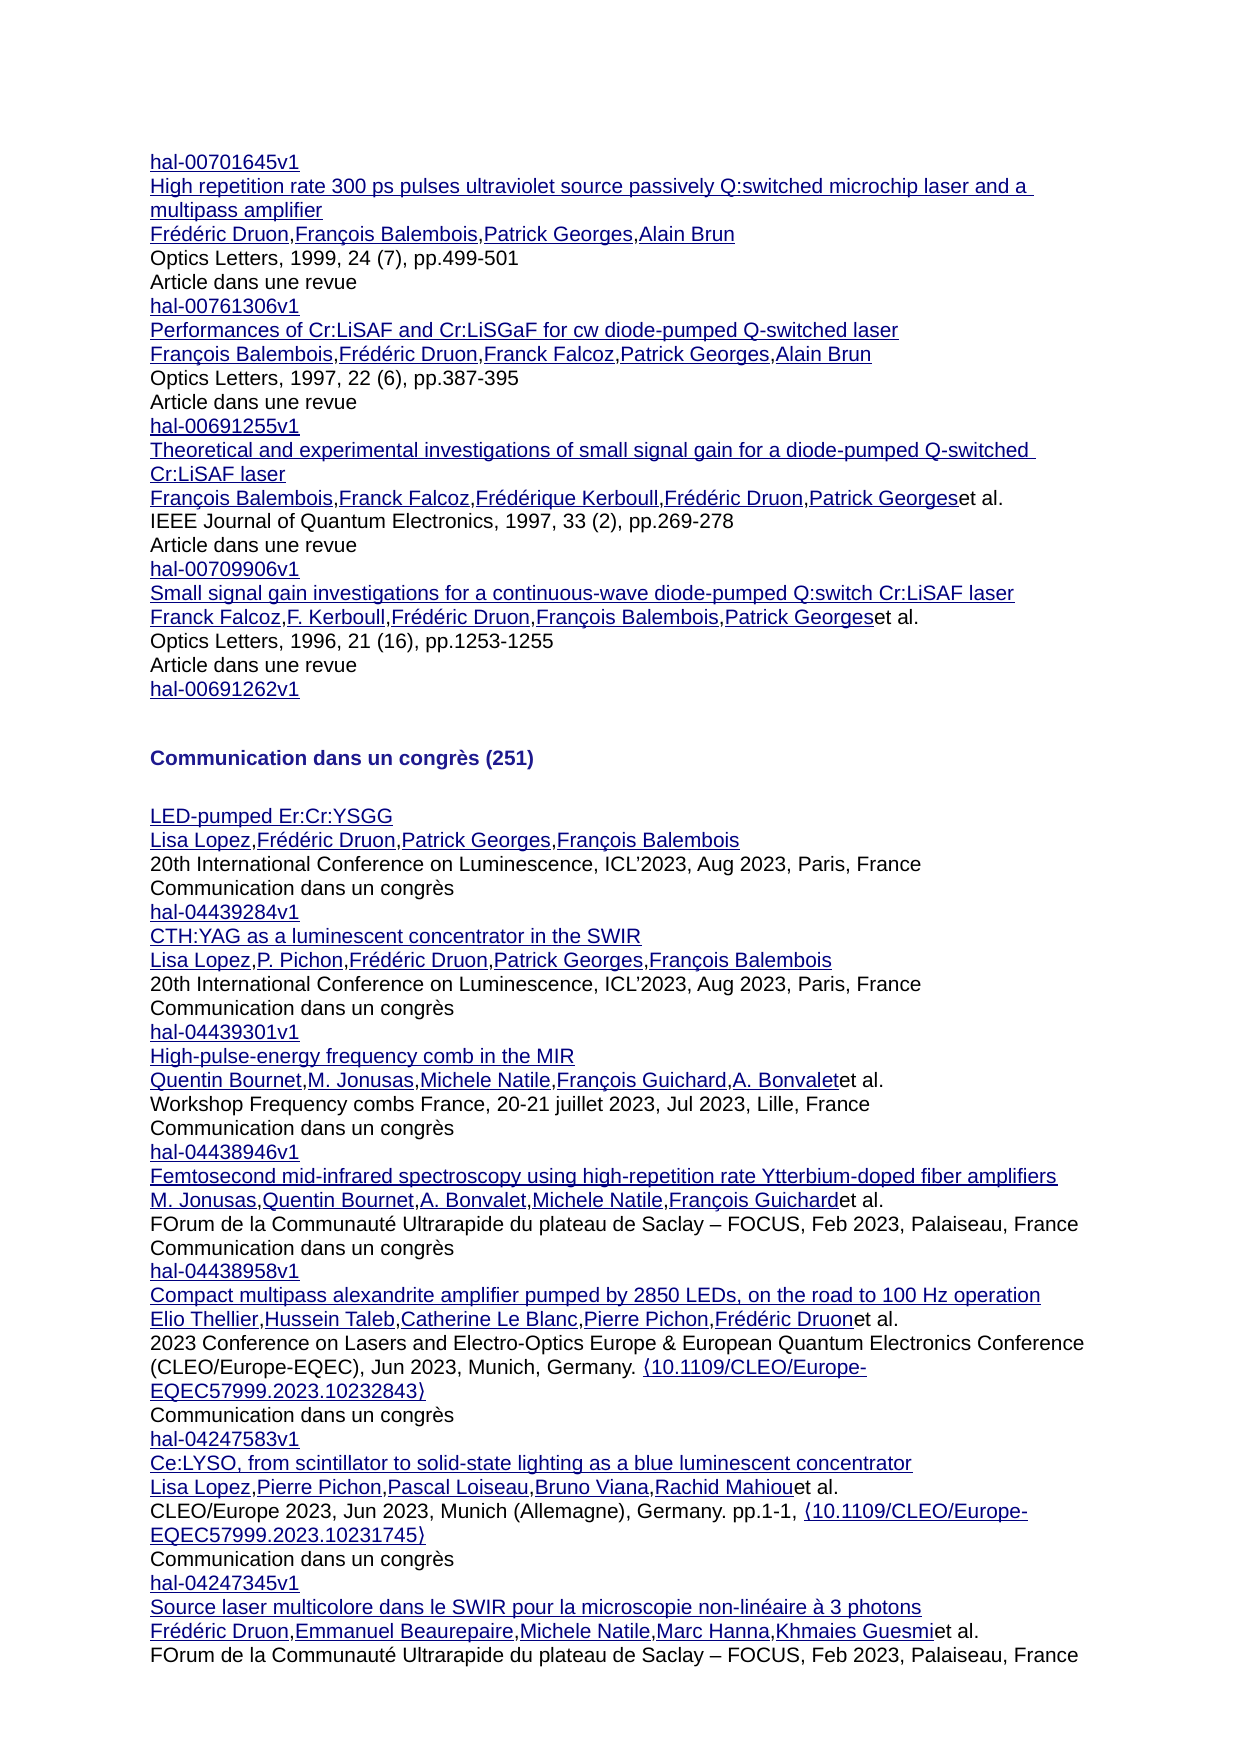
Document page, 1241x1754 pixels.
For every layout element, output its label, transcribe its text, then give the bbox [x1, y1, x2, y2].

table_cell High repetition rate 300 ps pulses ultraviolet source passively Q:switched microchip laser and a multipass amplifier Frédéric Druon,François Balembois,Patrick Georges,Alain Brun Optics Letters, 1999, 24 (7), pp.499-501 Article dans une revue hal-00761306v1 [150, 174, 1090, 318]
subtitle Communication dans un congrès (251) [150, 746, 1090, 770]
table_cell hal-00701645v1 [150, 150, 1090, 174]
table_cell Theoretical and experimental investigations of small signal gain for a diode-pumped Q-switched Cr:LiSAF laser François Balembois,Franck Falcoz,Frédérique Kerboull,Frédéric Druon,Patrick Georgeset al. IEEE Journal of Quantum Electronics, 1997, 33 (2), pp.269-278 Article dans une revue hal-00709906v1 [150, 438, 1090, 581]
table_cell Femtosecond mid-infrared spectroscopy using high-repetition rate Ytterbium-doped fiber amplifiers M. Jonusas,Quentin Bournet,A. Bonvalet,Michele Natile,François Guichardet al. FOrum de la Communauté Ultrarapide du plateau de Saclay – FOCUS, Feb 2023, Palaiseau, France Communication dans un congrès hal-04438958v1 [150, 1164, 1090, 1283]
table_cell Performances of Cr:LiSAF and Cr:LiSGaF for cw diode-pumped Q-switched laser François Balembois,Frédéric Druon,Franck Falcoz,Patrick Georges,Alain Brun Optics Letters, 1997, 22 (6), pp.387-395 Article dans une revue hal-00691255v1 [150, 318, 1090, 437]
table_cell Compact multipass alexandrite amplifier pumped by 2850 LEDs, on the road to 100 Hz operation Elio Thellier,Hussein Taleb,Catherine Le Blanc,Pierre Pichon,Frédéric Druonet al. 2023 Conference on Lasers and Electro-Optics Europe & European Quantum Electronics Conference (CLEO/Europe-EQEC), Jun 2023, Munich, Germany. ⟨10.1109/CLEO/Europe-EQEC57999.2023.10232843⟩ Communication dans un congrès hal-04247583v1 [150, 1283, 1090, 1451]
table_header LED-pumped Er:Cr:YSGG Lisa Lopez,Frédéric Druon,Patrick Georges,François Balembois 20th International Conference on Luminescence, ICL’2023, Aug 2023, Paris, France Communication dans un congrès hal-04439284v1 [150, 804, 1090, 924]
table_cell Ce:LYSO, from scintillator to solid-state lighting as a blue luminescent concentrator Lisa Lopez,Pierre Pichon,Pascal Loiseau,Bruno Viana,Rachid Mahiouet al. CLEO/Europe 2023, Jun 2023, Munich (Allemagne), Germany. pp.1-1, ⟨10.1109/CLEO/Europe-EQEC57999.2023.10231745⟩ Communication dans un congrès hal-04247345v1 [150, 1451, 1090, 1595]
table_cell Source laser multicolore dans le SWIR pour la microscopie non-linéaire à 3 photons Frédéric Druon,Emmanuel Beaurepaire,Michele Natile,Marc Hanna,Khmaies Guesmiet al. FOrum de la Communauté Ultrarapide du plateau de Saclay – FOCUS, Feb 2023, Palaiseau, France [150, 1595, 1090, 1667]
table_cell Small signal gain investigations for a continuous-wave diode-pumped Q:switch Cr:LiSAF laser Franck Falcoz,F. Kerboull,Frédéric Druon,François Balembois,Patrick Georgeset al. Optics Letters, 1996, 21 (16), pp.1253-1255 Article dans une revue hal-00691262v1 [150, 581, 1090, 701]
table_cell High-pulse-energy frequency comb in the MIR Quentin Bournet,M. Jonusas,Michele Natile,François Guichard,A. Bonvaletet al. Workshop Frequency combs France, 20-21 juillet 2023, Jul 2023, Lille, France Communication dans un congrès hal-04438946v1 [150, 1044, 1090, 1163]
table_cell CTH:YAG as a luminescent concentrator in the SWIR Lisa Lopez,P. Pichon,Frédéric Druon,Patrick Georges,François Balembois 20th International Conference on Luminescence, ICL’2023, Aug 2023, Paris, France Communication dans un congrès hal-04439301v1 [150, 924, 1090, 1044]
